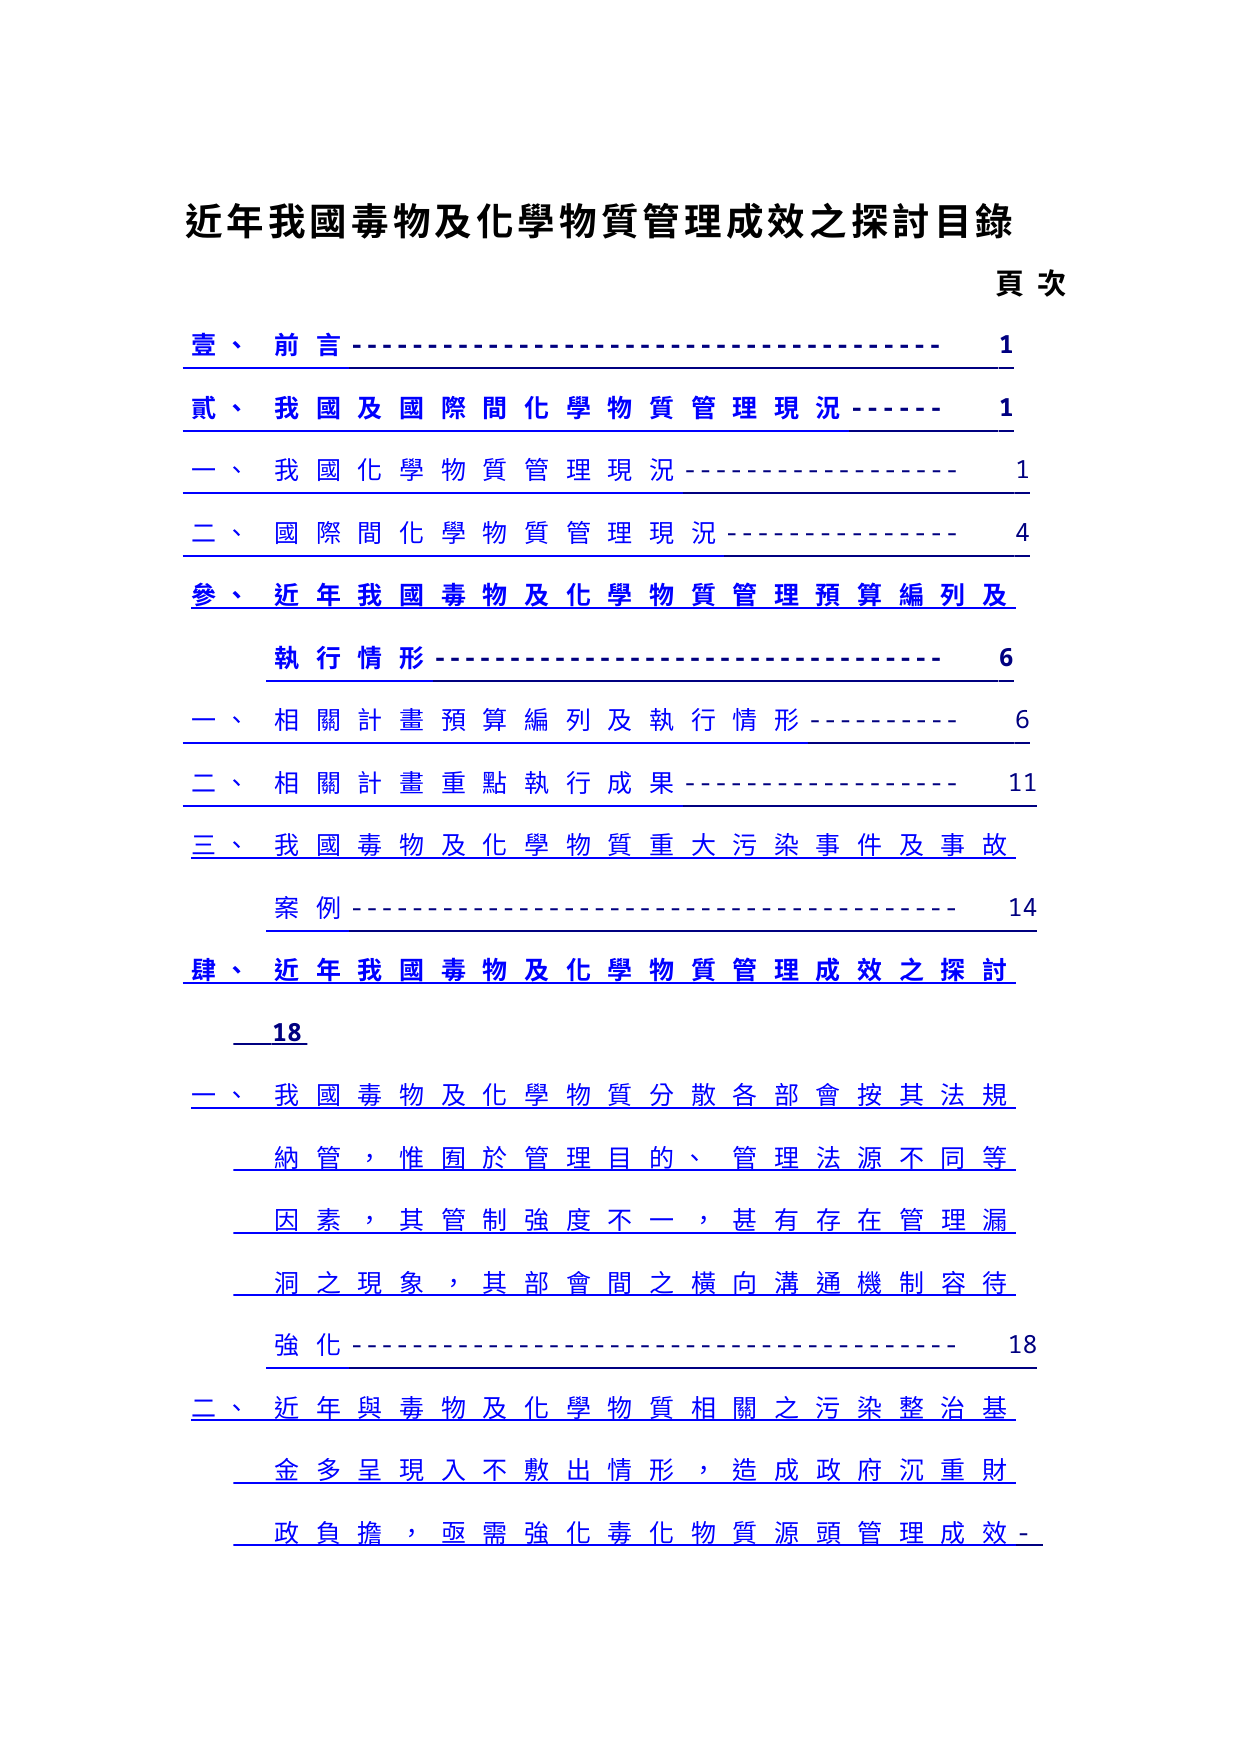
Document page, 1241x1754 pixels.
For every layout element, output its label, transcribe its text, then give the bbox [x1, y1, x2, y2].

text 近年我國毒物及化學物質管理成效之探討目錄 [183, 177, 1058, 240]
text 壹、前言 1 [183, 302, 1027, 365]
text 一、我國毒物及化學物質分散各部會按其法規納管，惟囿於管理目的、管理法源不同等因素，其管制強度不一，甚有存在管理漏洞之現象，其部會間之橫向溝通機制容待強化 18 [183, 1052, 1043, 1365]
text 三、我國毒物及化學物質重大污染事件及事故案例 14 [183, 802, 1043, 927]
text 肆、近年我國毒物及化學物質管理成效之探討 18 [183, 927, 1027, 1052]
text 二、相關計畫重點執行成果 11 [183, 740, 1043, 802]
text 一、相關計畫預算編列及執行情形 6 [183, 677, 1043, 740]
text 貳、我國及國際間化學物質管理現況 1 [183, 365, 1027, 427]
text 一、我國化學物質管理現況 1 [183, 427, 1043, 490]
text 二、國際間化學物質管理現況 4 [183, 490, 1043, 552]
text 頁次 [183, 240, 1072, 302]
text 參、近年我國毒物及化學物質管理預算編列及執行情形 6 [183, 557, 1027, 677]
text 二、近年與毒物及化學物質相關之污染整治基金多呈現入不敷出情形，造成政府沉重財政負擔，亟需強化毒化物質源頭管理成效 [183, 1365, 1043, 1552]
